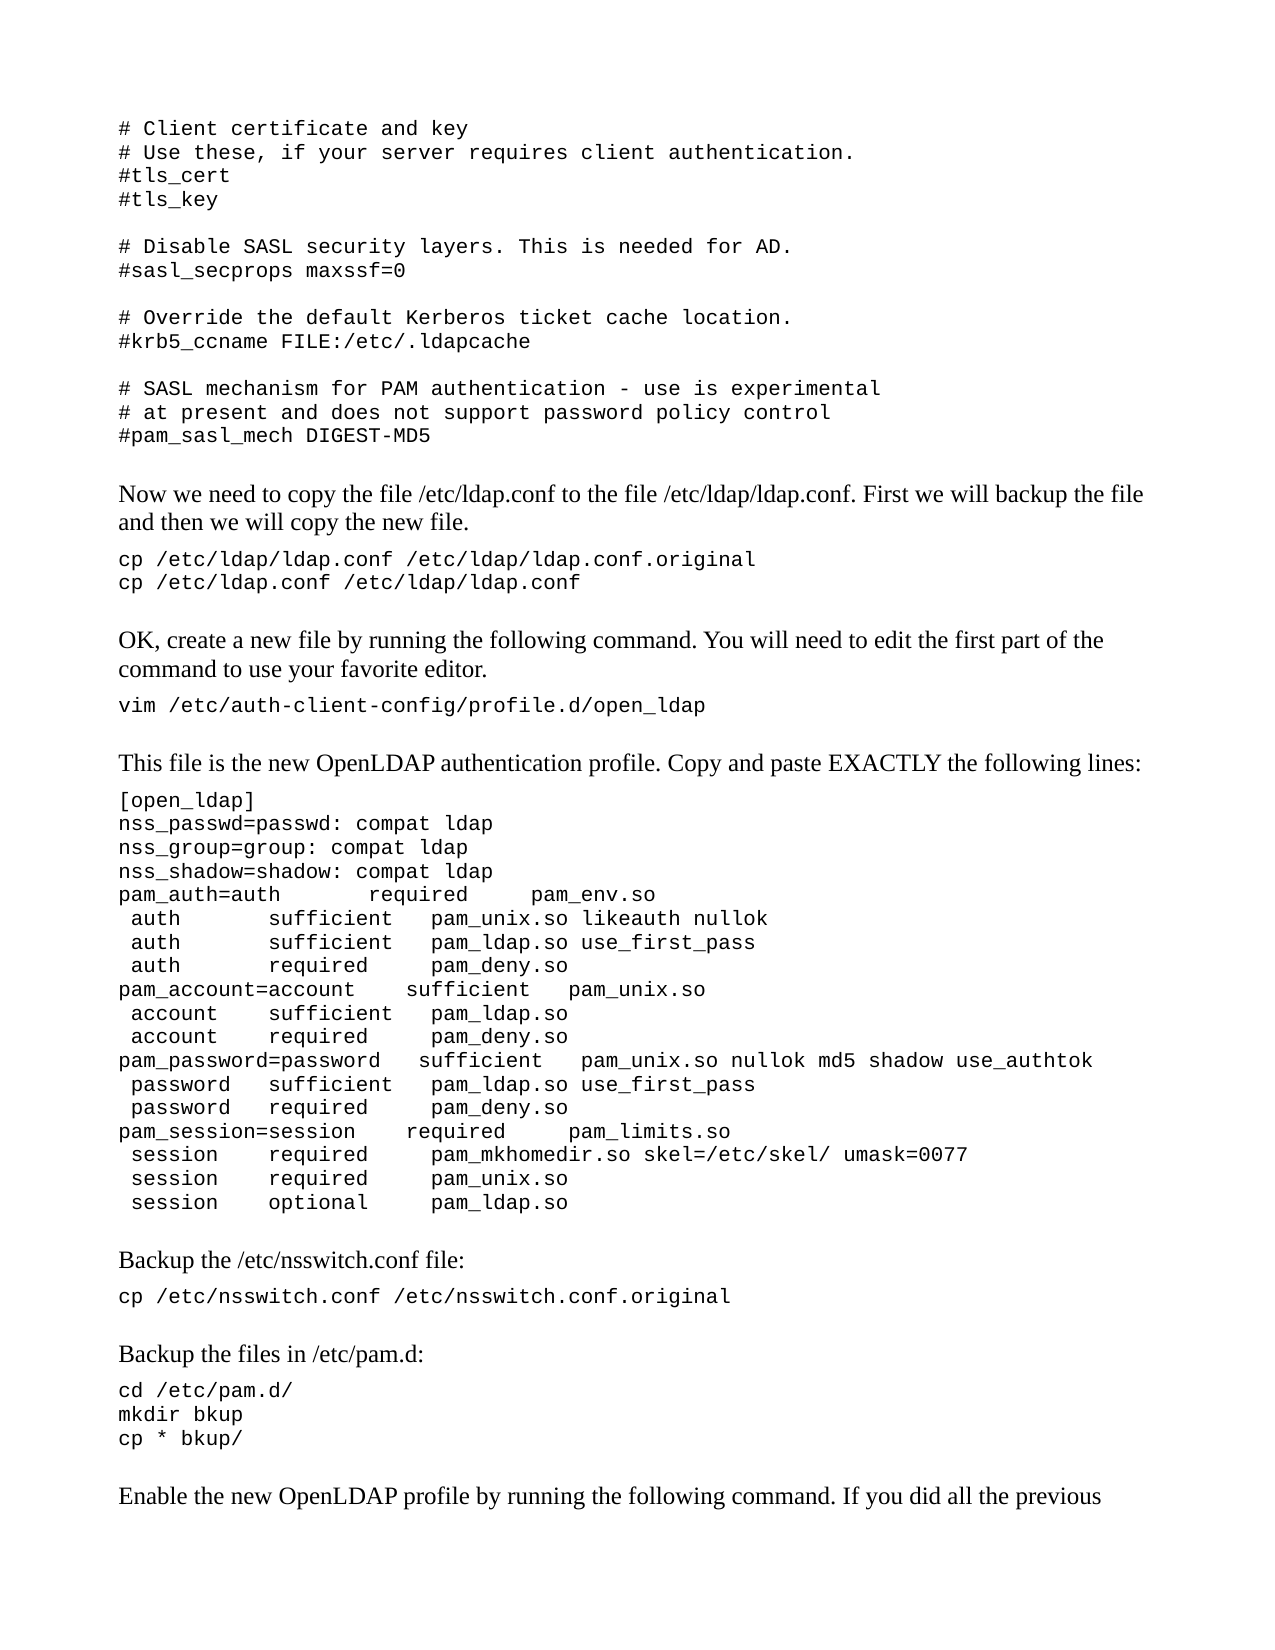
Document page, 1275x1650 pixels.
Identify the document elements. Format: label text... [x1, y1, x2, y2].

text cd /etc/pam.d/ [118, 1381, 1157, 1404]
text #krb5_ccname FILE:/etc/.ldapcache [118, 331, 1157, 354]
text # Override the default Kerberos ticket cache location. [118, 307, 1157, 331]
text nss_group=group: compat ldap [118, 837, 1157, 861]
text cp /etc/ldap.conf /etc/ldap/ldap.conf [118, 572, 1157, 596]
text This file is the new OpenLDAP authentication profile. Copy and paste EXACTLY the following lines: [118, 748, 1157, 777]
text mkdir bkup [118, 1404, 1157, 1428]
text pam_session=session required pam_limits.so [118, 1121, 1157, 1144]
text #pam_sasl_mech DIGEST-MD5 [118, 426, 1157, 449]
text Backup the /etc/nsswitch.conf file: [118, 1245, 1157, 1274]
text vim /etc/auth-client-config/profile.d/open_ldap [118, 695, 1157, 719]
text cp /etc/ldap/ldap.conf /etc/ldap/ldap.conf.original [118, 549, 1157, 572]
text Backup the files in /etc/pam.d: [118, 1339, 1157, 1368]
text pam_password=password sufficient pam_unix.so nullok md5 shadow use_authtok [118, 1050, 1157, 1073]
text session required pam_mkhomedir.so skel=/etc/skel/ umask=0077 [118, 1144, 1157, 1168]
text OK, create a new file by running the following command. You will need to edit the first part of the command to use your favorite editor. [118, 625, 1157, 683]
text [open_ldap] [118, 790, 1157, 813]
text auth sufficient pam_unix.so likeauth nullok [118, 908, 1157, 932]
text Now we need to copy the file /etc/ldap.conf to the file /etc/ldap/ldap.conf. First we will backup the file and then we will copy the new file. [118, 479, 1157, 536]
text # Client certificate and key [118, 118, 1157, 142]
text password required pam_deny.so [118, 1097, 1157, 1121]
text # Disable SASL security layers. This is needed for AD. [118, 236, 1157, 260]
text account required pam_deny.so [118, 1026, 1157, 1050]
text #tls_key [118, 189, 1157, 213]
text account sufficient pam_ldap.so [118, 1003, 1157, 1026]
text auth required pam_deny.so [118, 955, 1157, 979]
text #tls_cert [118, 165, 1157, 189]
text #sasl_secprops maxssf=0 [118, 260, 1157, 284]
text password sufficient pam_ldap.so use_first_pass [118, 1073, 1157, 1097]
text Enable the new OpenLDAP profile by running the following command. If you did all the previous [118, 1481, 1157, 1510]
text # at present and does not support password policy control [118, 402, 1157, 426]
text auth sufficient pam_ldap.so use_first_pass [118, 932, 1157, 955]
text session optional pam_ldap.so [118, 1192, 1157, 1215]
text pam_account=account sufficient pam_unix.so [118, 979, 1157, 1003]
text # SASL mechanism for PAM authentication - use is experimental [118, 378, 1157, 402]
text session required pam_unix.so [118, 1168, 1157, 1192]
text nss_shadow=shadow: compat ldap [118, 861, 1157, 884]
text cp /etc/nsswitch.conf /etc/nsswitch.conf.original [118, 1286, 1157, 1310]
text pam_auth=auth required pam_env.so [118, 884, 1157, 908]
text # Use these, if your server requires client authentication. [118, 142, 1157, 165]
text cp * bkup/ [118, 1428, 1157, 1451]
text nss_passwd=passwd: compat ldap [118, 813, 1157, 837]
